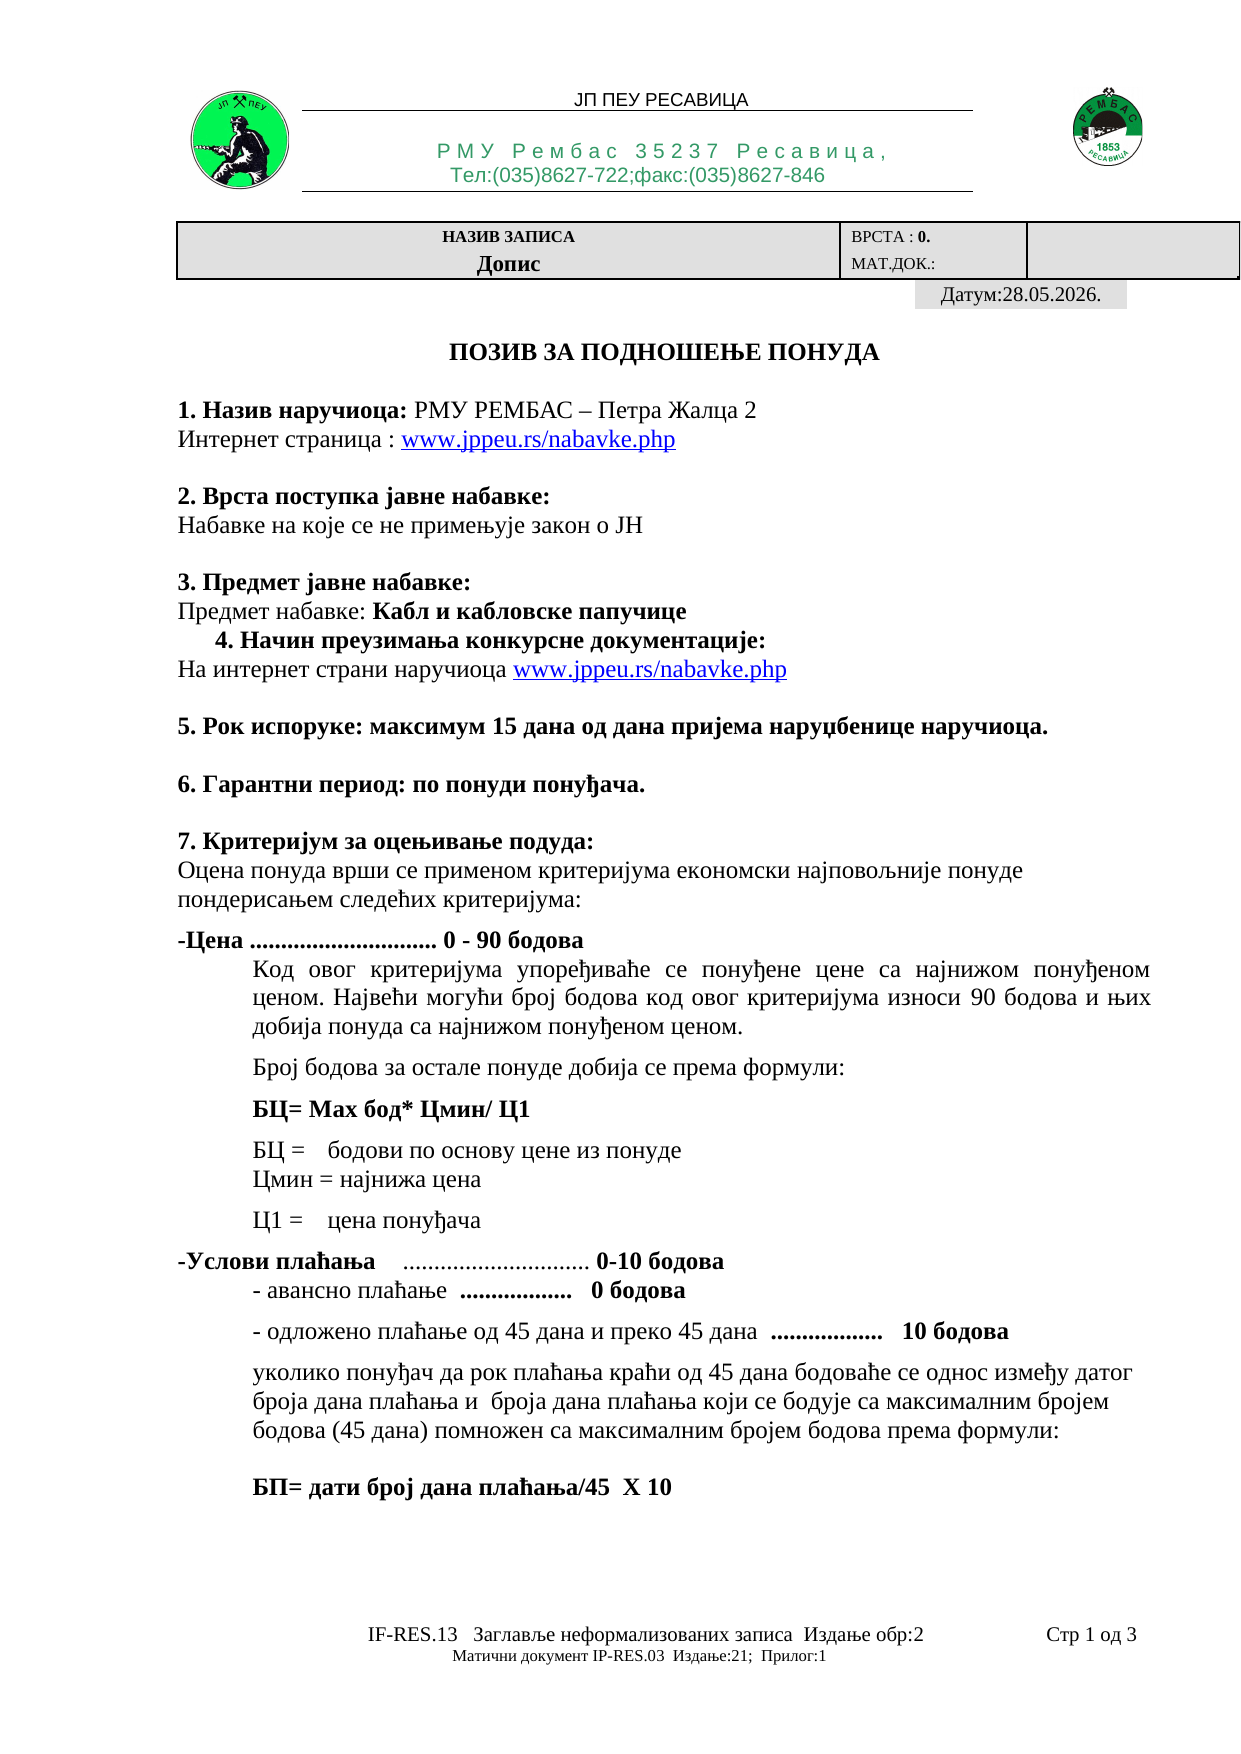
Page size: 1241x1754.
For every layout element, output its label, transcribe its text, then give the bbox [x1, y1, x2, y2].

text Код овог критеријума упоређиваће се понуђене цене са најнижом понуђеном ценом. Највећи могући број бодова код овог критеријума износи 90 бодова и њих добија понуда са најнижом понуђеном ценом. [252, 954, 1152, 1040]
text Набавке на које се не примењује закон о ЈН [177, 510, 1152, 539]
table_cell [1201, 280, 1207, 309]
text -Цена .............................. 0 - 90 бодова [177, 925, 1152, 954]
table_cell [1176, 280, 1182, 309]
table_cell [1189, 280, 1195, 309]
text 5. Рок испоруке: максимум 15 дана од дана пријема наруџбенице наручиоца. [177, 711, 1152, 740]
text Број бодова за остале понуде добија се према формули: [252, 1052, 1152, 1081]
text 4. Начин преузимања конкурсне документације: [177, 625, 1152, 654]
table_cell Допис [178, 249, 839, 278]
table_header ВРСТА : 0. [841, 223, 1026, 249]
table_cell [1028, 249, 1239, 278]
table_cell [1226, 280, 1232, 309]
text Цмин = најнижа цена [252, 1164, 1152, 1192]
text - одложено плаћање од 45 дана и преко 45 дана .................. 10 бодова [252, 1316, 1152, 1345]
table_cell [1195, 280, 1201, 309]
text БЦ= Маx бод* Цмин/ Ц1 [252, 1094, 1152, 1122]
table_cell [177, 280, 915, 309]
table_cell [1214, 280, 1220, 309]
text На интернет страни наручиоца www.jppeu.rs/nabavke.php [177, 654, 1152, 682]
text Ц1 = цена понуђача [252, 1205, 1152, 1234]
text - авансно плаћање .................. 0 бодова [252, 1275, 1152, 1304]
table_cell Датум:28.05.2026. [915, 280, 1127, 309]
table_cell [1127, 280, 1152, 309]
text 7. Критеријум за оцењивање подуда: [177, 826, 1152, 855]
table_cell [1170, 280, 1176, 309]
table_cell МАТ.ДОК.: [841, 249, 1026, 278]
table_cell [1152, 280, 1157, 309]
text БП= дати број дана плаћања/45 X 10 [252, 1472, 1152, 1501]
text 3. Предмет јавне набавке: [177, 567, 1152, 596]
text уколико понуђач да рок плаћања краћи од 45 дана бодоваће се однос између датог броја дана плаћања и броја дана плаћања који се бодује са максималним бројем бодова (45 дана) помножен са максималним бројем бодова према формули: [252, 1357, 1152, 1444]
table_cell [1183, 280, 1189, 309]
table_cell [1208, 280, 1214, 309]
table_cell [1220, 280, 1226, 309]
text Интернет страница : www.jppeu.rs/nabavke.php [177, 424, 1152, 452]
table_header НАЗИВ ЗАПИСА [178, 223, 839, 249]
picture [190, 90, 290, 190]
text Оцена понуда врши се применом критеријума економски најповољније понуде пондерисањем следећих критеријума: [177, 855, 1152, 912]
table_cell [1233, 280, 1239, 309]
text -Услови плаћања .............................. 0-10 бодова [177, 1246, 1152, 1275]
picture [1073, 87, 1143, 166]
text 2. Врста поступка јавне набавке: [177, 481, 1152, 510]
text 1. Назив наручиоца: РМУ РЕМБАС – Петра Жалца 2 [177, 395, 1152, 424]
text БЦ = бодови по основу цене из понуде [252, 1135, 1152, 1164]
text ПОЗИВ ЗА ПОДНОШЕЊЕ ПОНУДА [177, 337, 1152, 366]
text Предмет набавке: Кабл и кабловске папучице [177, 596, 1152, 625]
table_cell [1158, 280, 1164, 309]
table_cell [1164, 280, 1170, 309]
text 6. Гарантни период: по понуди понуђача. [177, 769, 1152, 797]
table_header Ознака: [1028, 223, 1239, 249]
